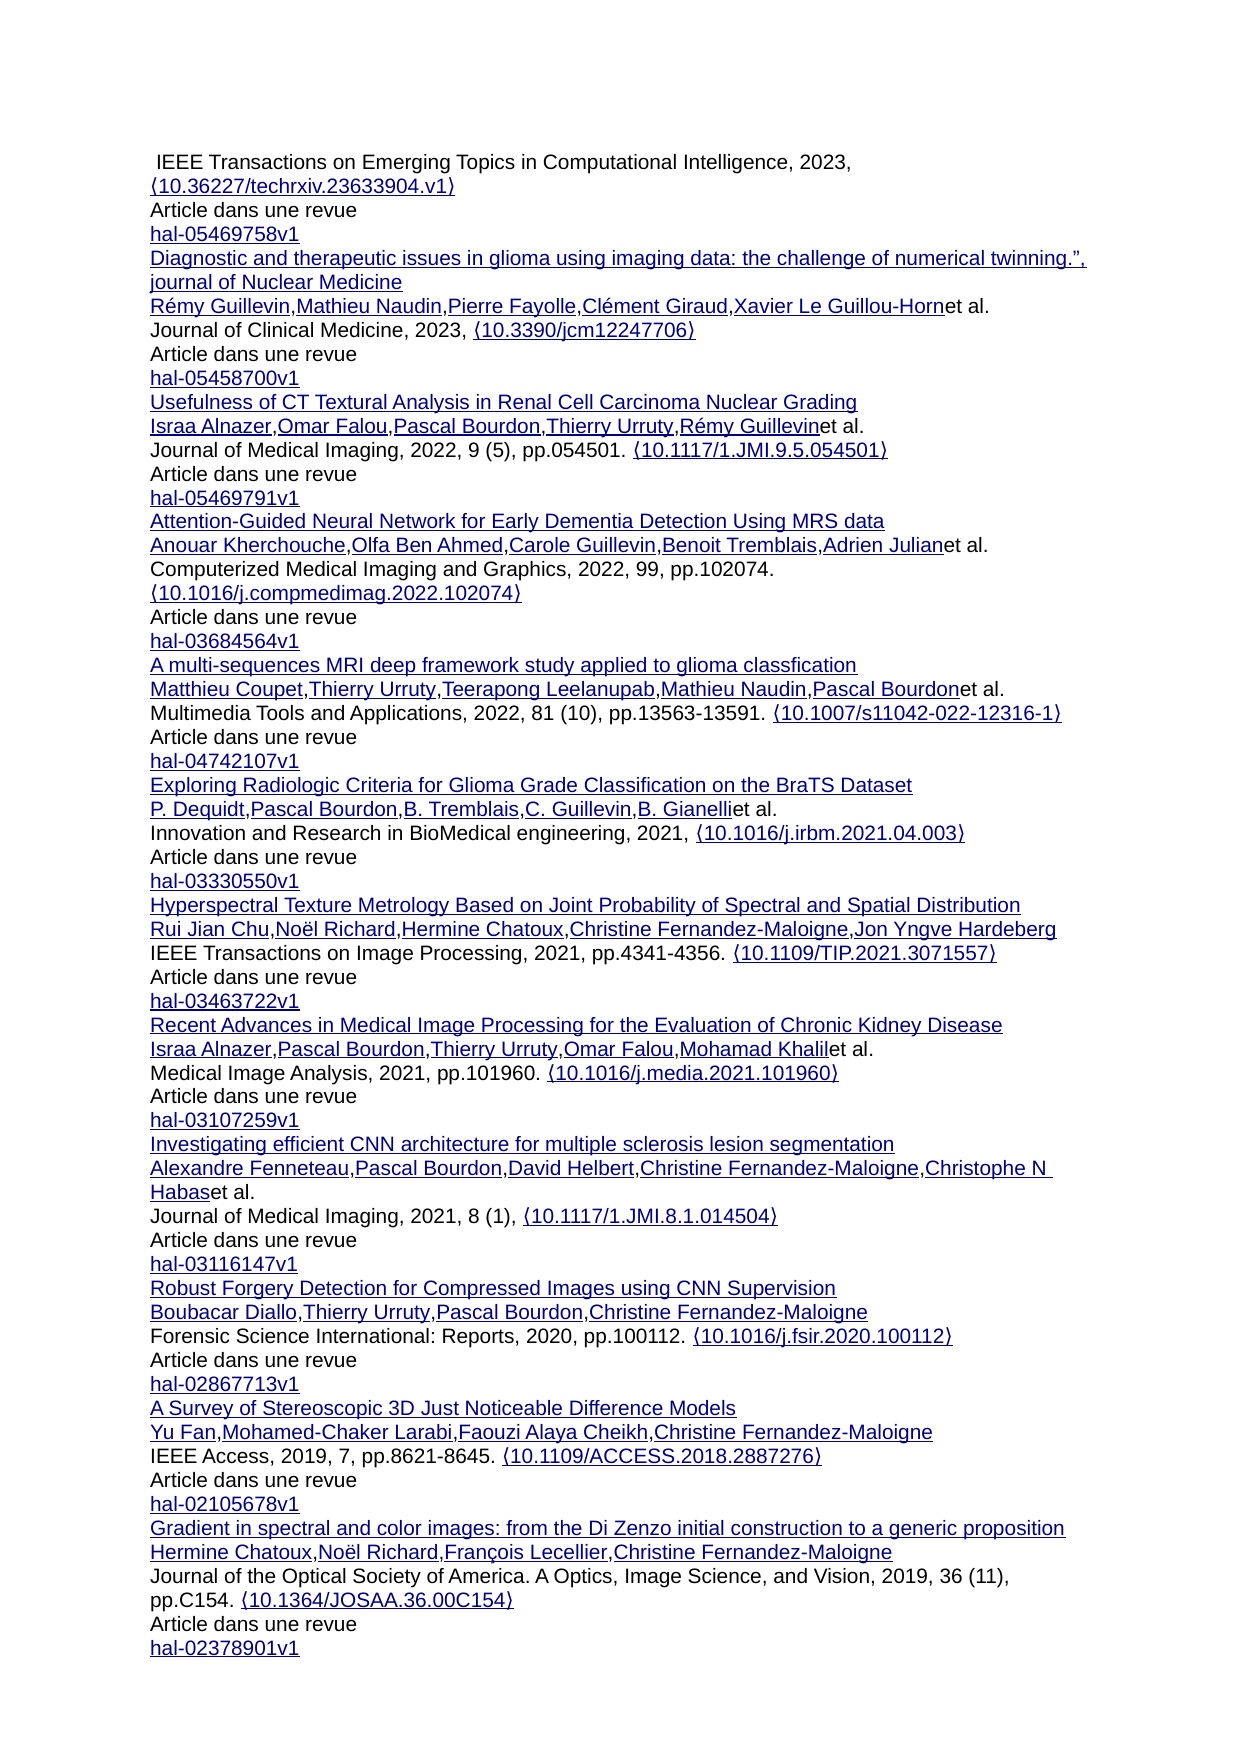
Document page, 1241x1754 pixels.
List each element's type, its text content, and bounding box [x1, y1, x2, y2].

table_cell Hyperspectral Texture Metrology Based on Joint Probability of Spectral and Spatial Distribution Rui Jian Chu,Noël Richard,Hermine Chatoux,Christine Fernandez-Maloigne,Jon Yngve Hardeberg IEEE Transactions on Image Processing, 2021, pp.4341-4356. ⟨10.1109/TIP.2021.3071557⟩ Article dans une revue hal-03463722v1 [150, 893, 1090, 1012]
table_cell A Survey of Stereoscopic 3D Just Noticeable Difference Models Yu Fan,Mohamed-Chaker Larabi,Faouzi Alaya Cheikh,Christine Fernandez-Maloigne IEEE Access, 2019, 7, pp.8621-8645. ⟨10.1109/ACCESS.2018.2887276⟩ Article dans une revue hal-02105678v1 [150, 1396, 1090, 1516]
table_cell Exploring Radiologic Criteria for Glioma Grade Classification on the BraTS Dataset P. Dequidt,Pascal Bourdon,B. Tremblais,C. Guillevin,B. Gianelliet al. Innovation and Research in BioMedical engineering, 2021, ⟨10.1016/j.irbm.2021.04.003⟩ Article dans une revue hal-03330550v1 [150, 773, 1090, 893]
table_cell Investigating efficient CNN architecture for multiple sclerosis lesion segmentation Alexandre Fenneteau,Pascal Bourdon,David Helbert,Christine Fernandez-Maloigne,Christophe N Habaset al. Journal of Medical Imaging, 2021, 8 (1), ⟨10.1117/1.JMI.8.1.014504⟩ Article dans une revue hal-03116147v1 [150, 1132, 1090, 1276]
table_cell IEEE Transactions on Emerging Topics in Computational Intelligence, 2023, ⟨10.36227/techrxiv.23633904.v1⟩ Article dans une revue hal-05469758v1 [150, 150, 1090, 246]
table_cell Attention-Guided Neural Network for Early Dementia Detection Using MRS data Anouar Kherchouche,Olfa Ben Ahmed,Carole Guillevin,Benoit Tremblais,Adrien Julianet al. Computerized Medical Imaging and Graphics, 2022, 99, pp.102074. ⟨10.1016/j.compmedimag.2022.102074⟩ Article dans une revue hal-03684564v1 [150, 509, 1090, 653]
table_cell Diagnostic and therapeutic issues in glioma using imaging data: the challenge of numerical twinning.”, journal of Nuclear Medicine Rémy Guillevin,Mathieu Naudin,Pierre Fayolle,Clément Giraud,Xavier Le Guillou-Hornet al. Journal of Clinical Medicine, 2023, ⟨10.3390/jcm12247706⟩ Article dans une revue hal-05458700v1 [150, 246, 1090, 389]
table_cell Usefulness of CT Textural Analysis in Renal Cell Carcinoma Nuclear Grading Israa Alnazer,Omar Falou,Pascal Bourdon,Thierry Urruty,Rémy Guillevinet al. Journal of Medical Imaging, 2022, 9 (5), pp.054501. ⟨10.1117/1.JMI.9.5.054501⟩ Article dans une revue hal-05469791v1 [150, 390, 1090, 509]
table_cell A multi-sequences MRI deep framework study applied to glioma classfication Matthieu Coupet,Thierry Urruty,Teerapong Leelanupab,Mathieu Naudin,Pascal Bourdonet al. Multimedia Tools and Applications, 2022, 81 (10), pp.13563-13591. ⟨10.1007/s11042-022-12316-1⟩ Article dans une revue hal-04742107v1 [150, 653, 1090, 773]
table_cell Robust Forgery Detection for Compressed Images using CNN Supervision Boubacar Diallo,Thierry Urruty,Pascal Bourdon,Christine Fernandez-Maloigne Forensic Science International: Reports, 2020, pp.100112. ⟨10.1016/j.fsir.2020.100112⟩ Article dans une revue hal-02867713v1 [150, 1276, 1090, 1396]
table_cell Recent Advances in Medical Image Processing for the Evaluation of Chronic Kidney Disease Israa Alnazer,Pascal Bourdon,Thierry Urruty,Omar Falou,Mohamad Khalilet al. Medical Image Analysis, 2021, pp.101960. ⟨10.1016/j.media.2021.101960⟩ Article dans une revue hal-03107259v1 [150, 1013, 1090, 1132]
table_cell Gradient in spectral and color images: from the Di Zenzo initial construction to a generic proposition Hermine Chatoux,Noël Richard,François Lecellier,Christine Fernandez-Maloigne Journal of the Optical Society of America. A Optics, Image Science, and Vision, 2019, 36 (11), pp.C154. ⟨10.1364/JOSAA.36.00C154⟩ Article dans une revue hal-02378901v1 [150, 1516, 1090, 1659]
